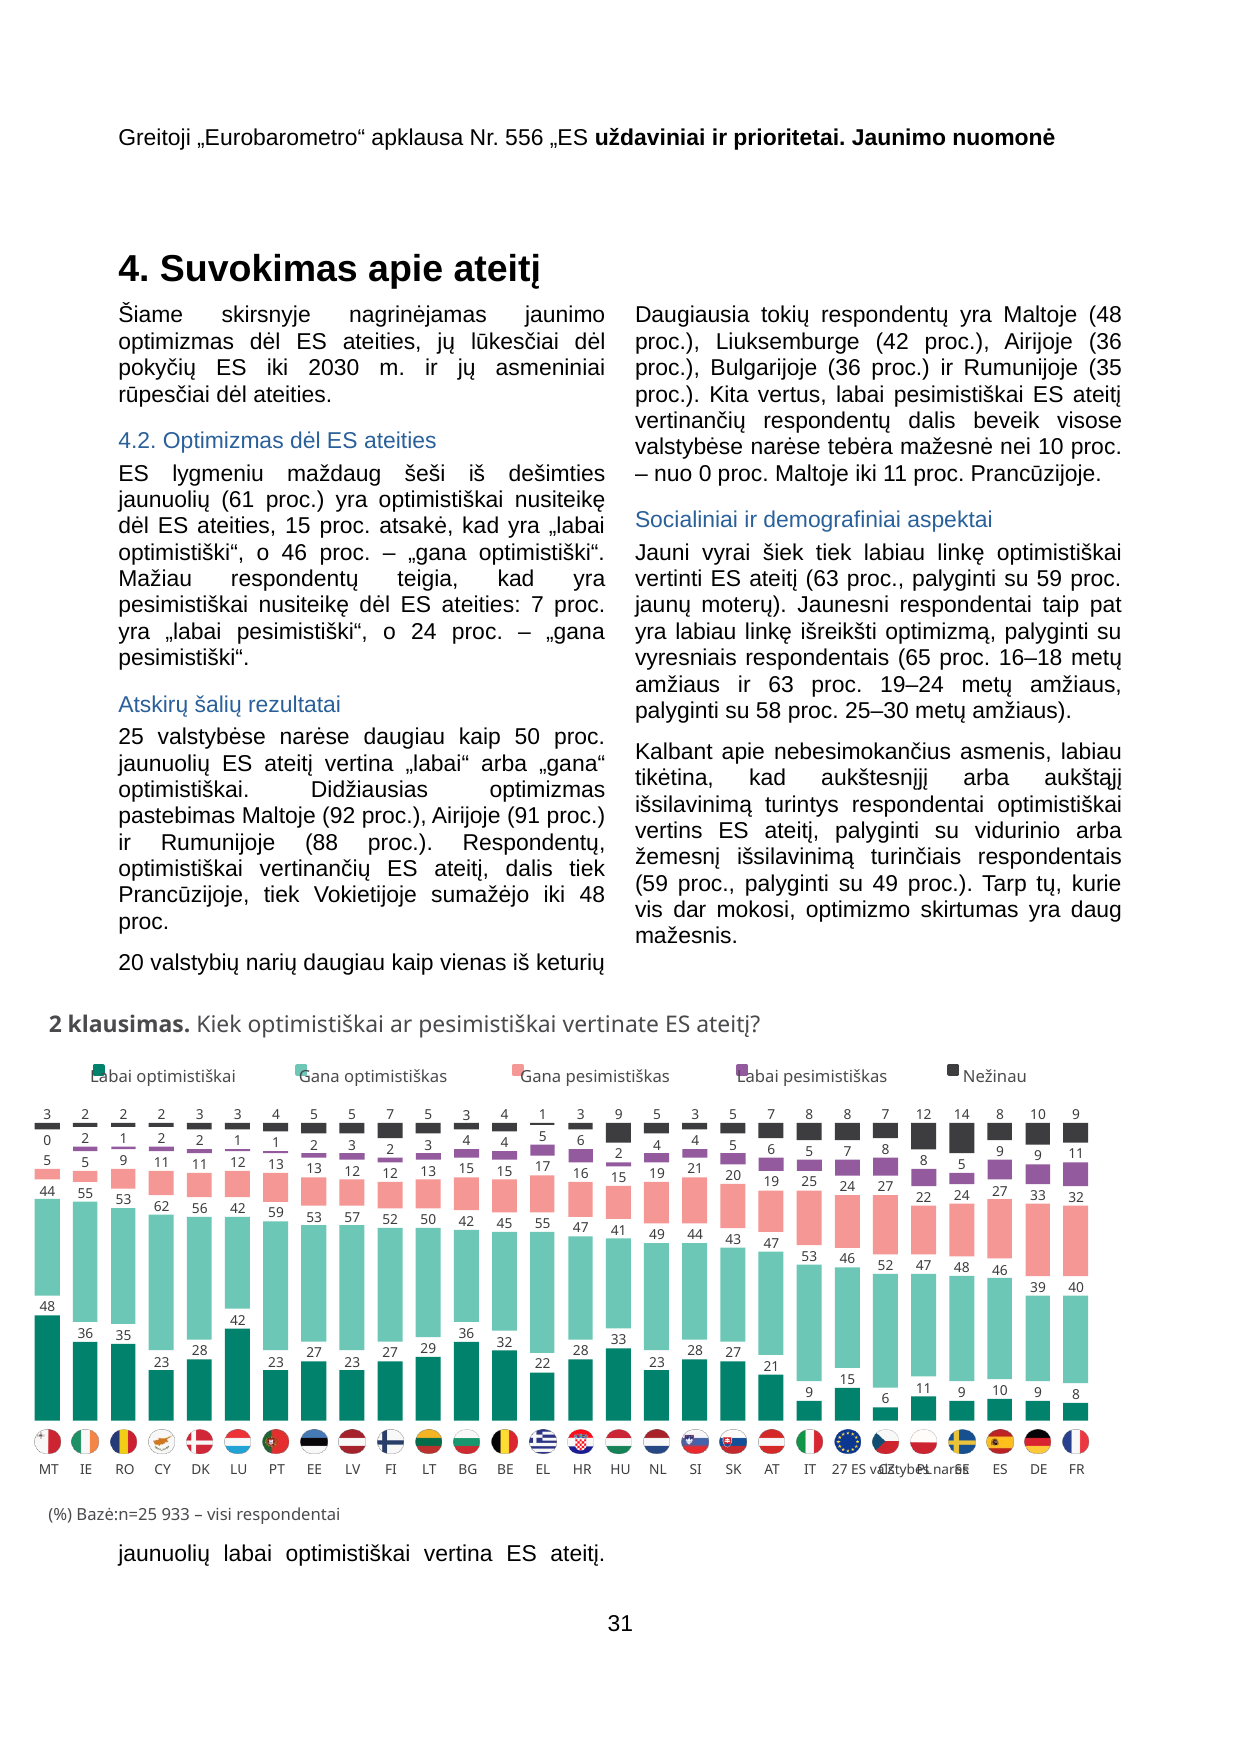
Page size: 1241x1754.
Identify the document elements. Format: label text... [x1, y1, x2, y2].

picture [643, 1429, 670, 1454]
picture [377, 1429, 404, 1454]
picture [719, 1429, 747, 1454]
text Socialiniai ir demografiniai aspektai [635, 506, 1122, 533]
picture [796, 1429, 823, 1454]
picture [491, 1429, 518, 1454]
picture [110, 1429, 137, 1454]
picture [910, 1429, 937, 1454]
picture [71, 1429, 99, 1454]
picture [1062, 1429, 1089, 1454]
picture [338, 1429, 366, 1454]
text 25 valstybėse narėse daugiau kaip 50 proc. jaunuolių ES ateitį vertina „labai“ arba „gana“ optimistiškai. Didžiausias optimizmas pastebimas Maltoje (92 proc.), Airijoje (91 proc.) ir Rumunijoje (88 proc.). Respondentų, optimistiškai vertinančių ES ateitį, dalis tiek Prancūzijoje, tiek Vokietijoje sumažėjo iki 48 proc. [118, 723, 605, 934]
picture [567, 1429, 594, 1454]
picture [415, 1429, 442, 1454]
text 20 valstybių narių daugiau kaip vienas iš keturių [118, 949, 605, 1001]
picture [262, 1429, 289, 1454]
text ES lygmeniu maždaug šeši iš dešimties jaunuolių (61 proc.) yra optimistiškai nusiteikę dėl ES ateities, 15 proc. atsakė, kad yra „labai optimistiški“, o 46 proc. – „gana optimistiški“. Mažiau respondentų teigia, kad yra pesimistiškai nusiteikę dėl ES ateities: 7 proc. yra „labai pesimistiški“, o 24 proc. – „gana pesimistiški“. [118, 460, 605, 671]
picture [872, 1429, 899, 1454]
picture [148, 1429, 175, 1454]
picture [834, 1429, 861, 1454]
text 4.2. Optimizmas dėl ES ateities [118, 427, 605, 454]
subtitle 4. Suvokimas apie ateitį [118, 246, 1122, 289]
text Kalbant apie nebesimokančius asmenis, labiau tikėtina, kad aukštesnįjį arba aukštąjį išsilavinimą turintys respondentai optimistiškai vertins ES ateitį, palyginti su vidurinio arba žemesnį išsilavinimą turinčiais respondentais (59 proc., palyginti su 49 proc.). Tarp tų, kurie vis dar mokosi, optimizmo skirtumas yra daug mažesnis. [635, 738, 1122, 949]
text Šiame skirsnyje nagrinėjamas jaunimo optimizmas dėl ES ateities, jų lūkesčiai dėl pokyčių ES iki 2030 m. ir jų asmeniniai rūpesčiai dėl ateities. [118, 301, 605, 407]
text Jauni vyrai šiek tiek labiau linkę optimistiškai vertinti ES ateitį (63 proc., palyginti su 59 proc. jaunų moterų). Jaunesni respondentai taip pat yra labiau linkę išreikšti optimizmą, palyginti su vyresniais respondentais (65 proc. 16–18 metų amžiaus ir 63 proc. 19–24 metų amžiaus, palyginti su 58 proc. 25–30 metų amžiaus). [635, 539, 1122, 723]
picture [948, 1429, 976, 1454]
text Daugiausia tokių respondentų yra Maltoje (48 proc.), Liuksemburge (42 proc.), Airijoje (36 proc.), Bulgarijoje (36 proc.) ir Rumunijoje (35 proc.). Kita vertus, labai pesimistiškai ES ateitį vertinančių respondentų dalis beveik visose valstybėse narėse tebėra mažesnė nei 10 proc. – nuo 0 proc. Maltoje iki 11 proc. Prancūzijoje. [635, 301, 1122, 486]
picture [224, 1429, 251, 1454]
picture [605, 1429, 632, 1454]
picture [186, 1429, 213, 1454]
text jaunuolių labai optimistiškai vertina ES ateitį. [118, 1539, 605, 1566]
text Atskirų šalių rezultatai [118, 691, 605, 717]
picture [34, 1429, 61, 1454]
picture [758, 1429, 785, 1454]
picture [986, 1429, 1014, 1454]
picture [529, 1429, 557, 1454]
picture [453, 1429, 480, 1454]
picture [1024, 1429, 1051, 1454]
picture [681, 1429, 709, 1454]
picture [300, 1429, 328, 1454]
